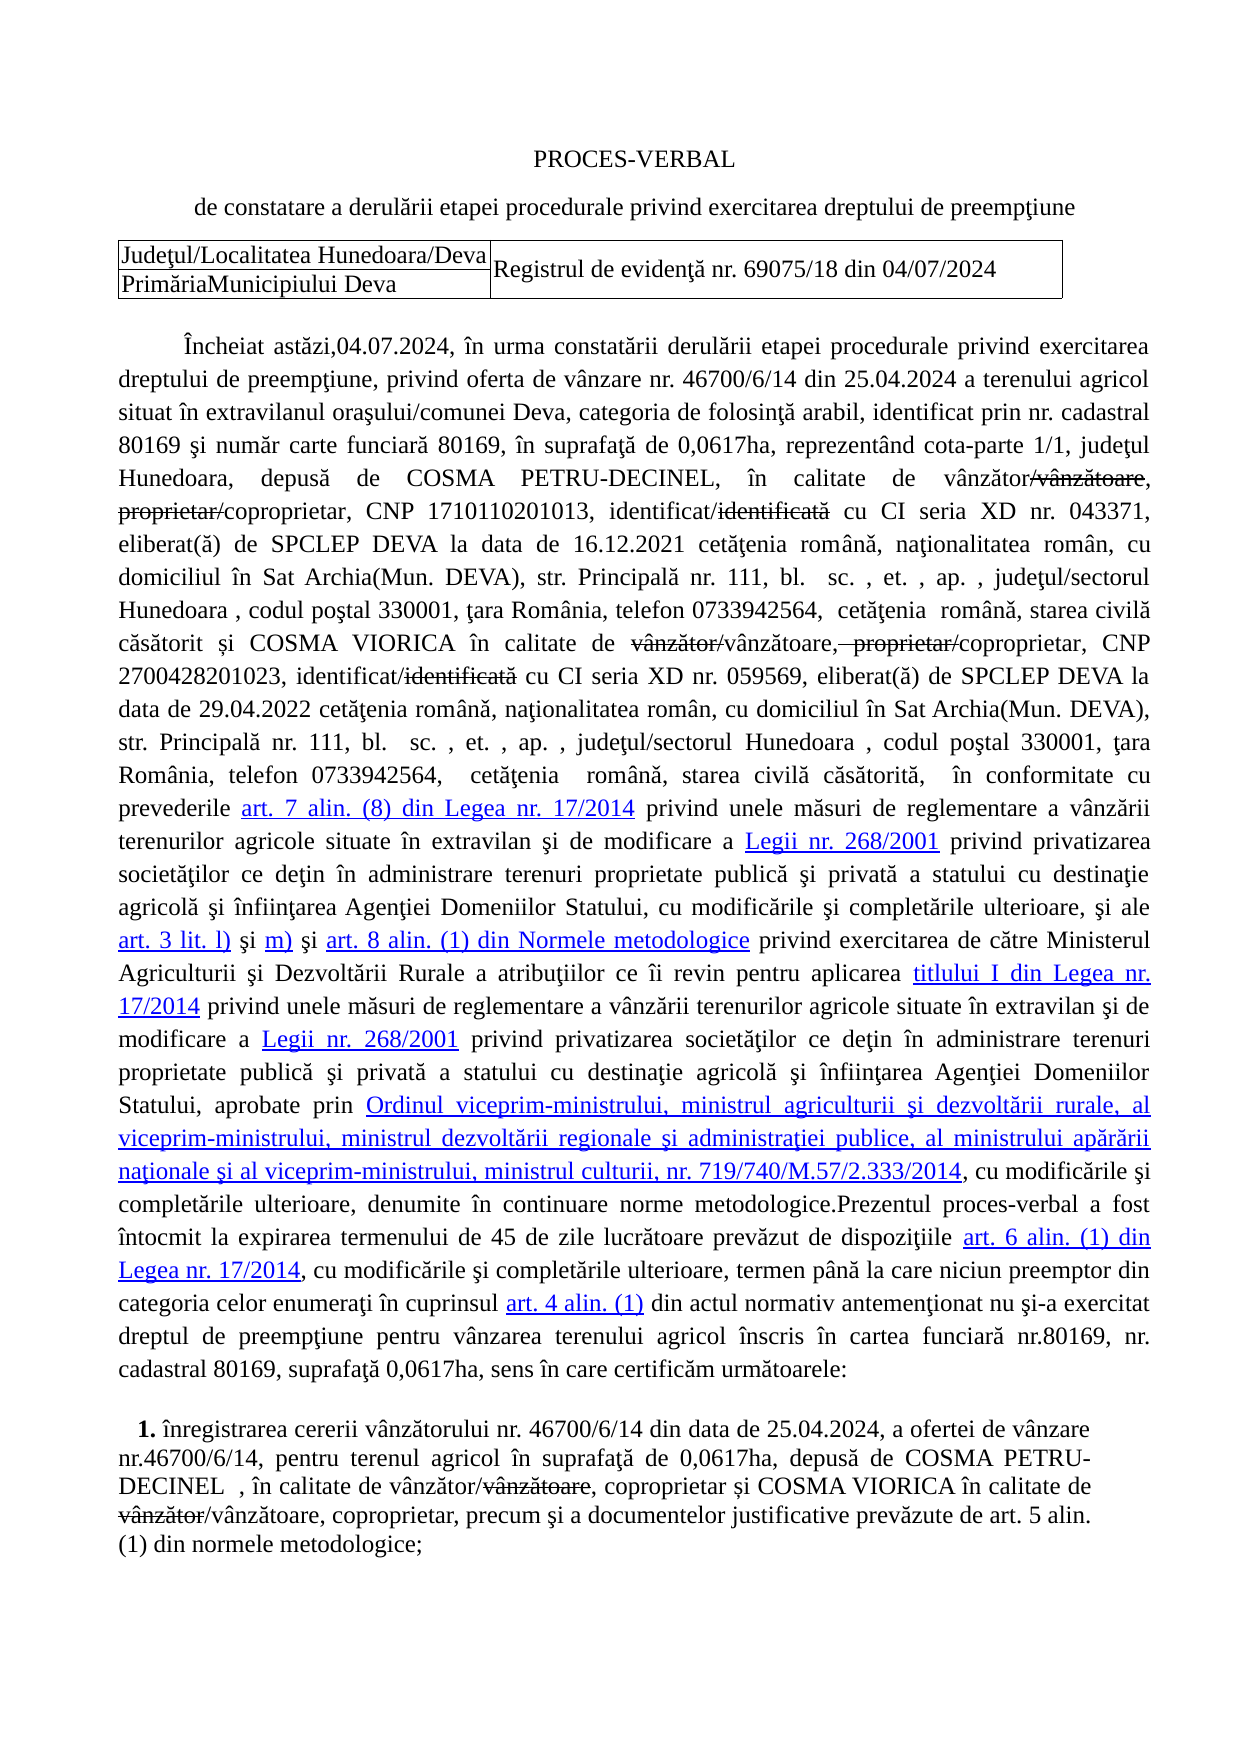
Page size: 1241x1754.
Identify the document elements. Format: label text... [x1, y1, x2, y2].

table_header Registrul de evidenţă nr. 69075/18 din 04/07/2024 [491, 241, 1062, 298]
text de constatare a derulării etapei procedurale privind exercitarea dreptului de preempţiune [118, 192, 1151, 221]
text 1. înregistrarea cererii vânzătorului nr. 46700/6/14 din data de 25.04.2024, a ofertei de vânzare nr.46700/6/14, pentru terenul agricol în suprafaţă de 0,0617ha, depusă de COSMA PETRU-DECINEL , în calitate de vânzător/vânzătoare, coproprietar și COSMA VIORICA în calitate de vânzător/vânzătoare, coproprietar, precum şi a documentelor justificative prevăzute de art. 5 alin. (1) din normele metodologice; [118, 1414, 1092, 1558]
text Încheiat astăzi,04.07.2024, în urma constatării derulării etapei procedurale privind exercitarea dreptului de preempţiune, privind oferta de vânzare nr. 46700/6/14 din 25.04.2024 a terenului agricol situat în extravilanul oraşului/comunei Deva, categoria de folosinţă arabil, identificat prin nr. cadastral 80169 şi număr carte funciară 80169, în suprafaţă de 0,0617ha, reprezentând cota-parte 1/1, judeţul Hunedoara, depusă de COSMA PETRU-DECINEL, în calitate de vânzător/vânzătoare, proprietar/coproprietar, CNP 1710110201013, identificat/identificată cu CI seria XD nr. 043371, eliberat(ă) de SPCLEP DEVA la data de 16.12.2021 cetăţenia românǎ, naţionalitatea român, cu domiciliul în Sat Archia(Mun. DEVA), str. Principală nr. 111, bl. sc. , et. , ap. , judeţul/sectorul Hunedoara , codul poştal 330001, ţara România, telefon 0733942564, cetăţenia românǎ, starea civilă căsătorit și COSMA VIORICA în calitate de vânzător/vânzătoare, proprietar/coproprietar, CNP 2700428201023, identificat/identificată cu CI seria XD nr. 059569, eliberat(ă) de SPCLEP DEVA la data de 29.04.2022 cetăţenia românǎ, naţionalitatea român, cu domiciliul în Sat Archia(Mun. DEVA), str. Principală nr. 111, bl. sc. , et. , ap. , judeţul/sectorul Hunedoara , codul poştal 330001, ţara România, telefon 0733942564, cetăţenia românǎ, starea civilă căsătorită, în conformitate cu prevederile art. 7 alin. (8) din Legea nr. 17/2014 privind unele măsuri de reglementare a vânzării terenurilor agricole situate în extravilan şi de modificare a Legii nr. 268/2001 privind privatizarea societăţilor ce deţin în administrare terenuri proprietate publică şi privată a statului cu destinaţie agricolă şi înfiinţarea Agenţiei Domeniilor Statului, cu modificările şi completările ulterioare, şi ale art. 3 lit. l) şi m) şi art. 8 alin. (1) din Normele metodologice privind exercitarea de către Ministerul Agriculturii şi Dezvoltării Rurale a atribuţiilor ce îi revin pentru aplicarea titlului I din Legea nr. 17/2014 privind unele măsuri de reglementare a vânzării terenurilor agricole situate în extravilan şi de modificare a Legii nr. 268/2001 privind privatizarea societăţilor ce deţin în administrare terenuri proprietate publică şi privată a statului cu destinaţie agricolă şi înfiinţarea Agenţiei Domeniilor Statului, aprobate prin Ordinul viceprim-ministrului, ministrul agriculturii şi dezvoltării rurale, al viceprim-ministrului, ministrul dezvoltării regionale şi administraţiei publice, al ministrului apărării [118, 331, 1151, 1148]
text PROCES-VERBAL [118, 144, 1151, 173]
table_cell PrimăriaMunicipiului Deva [119, 270, 490, 298]
text naţionale şi al viceprim-ministrului, ministrul culturii, nr. 719/740/M.57/2.333/2014, cu modificările şi completările ulterioare, denumite în continuare norme metodologice.Prezentul proces-verbal a fost întocmit la expirarea termenului de 45 de zile lucrătoare prevăzut de dispoziţiile art. 6 alin. (1) din Legea nr. 17/2014, cu modificările şi completările ulterioare, termen până la care niciun preemptor din categoria celor enumeraţi în cuprinsul art. 4 alin. (1) din actul normativ antemenţionat nu şi-a exercitat dreptul de preempţiune pentru vânzarea terenului agricol înscris în cartea funciară nr.80169, nr. cadastral 80169, suprafaţă 0,0617ha, sens în care certificăm următoarele: [118, 1150, 1151, 1383]
table_header Judeţul/Localitatea Hunedoara/Deva [119, 241, 490, 269]
